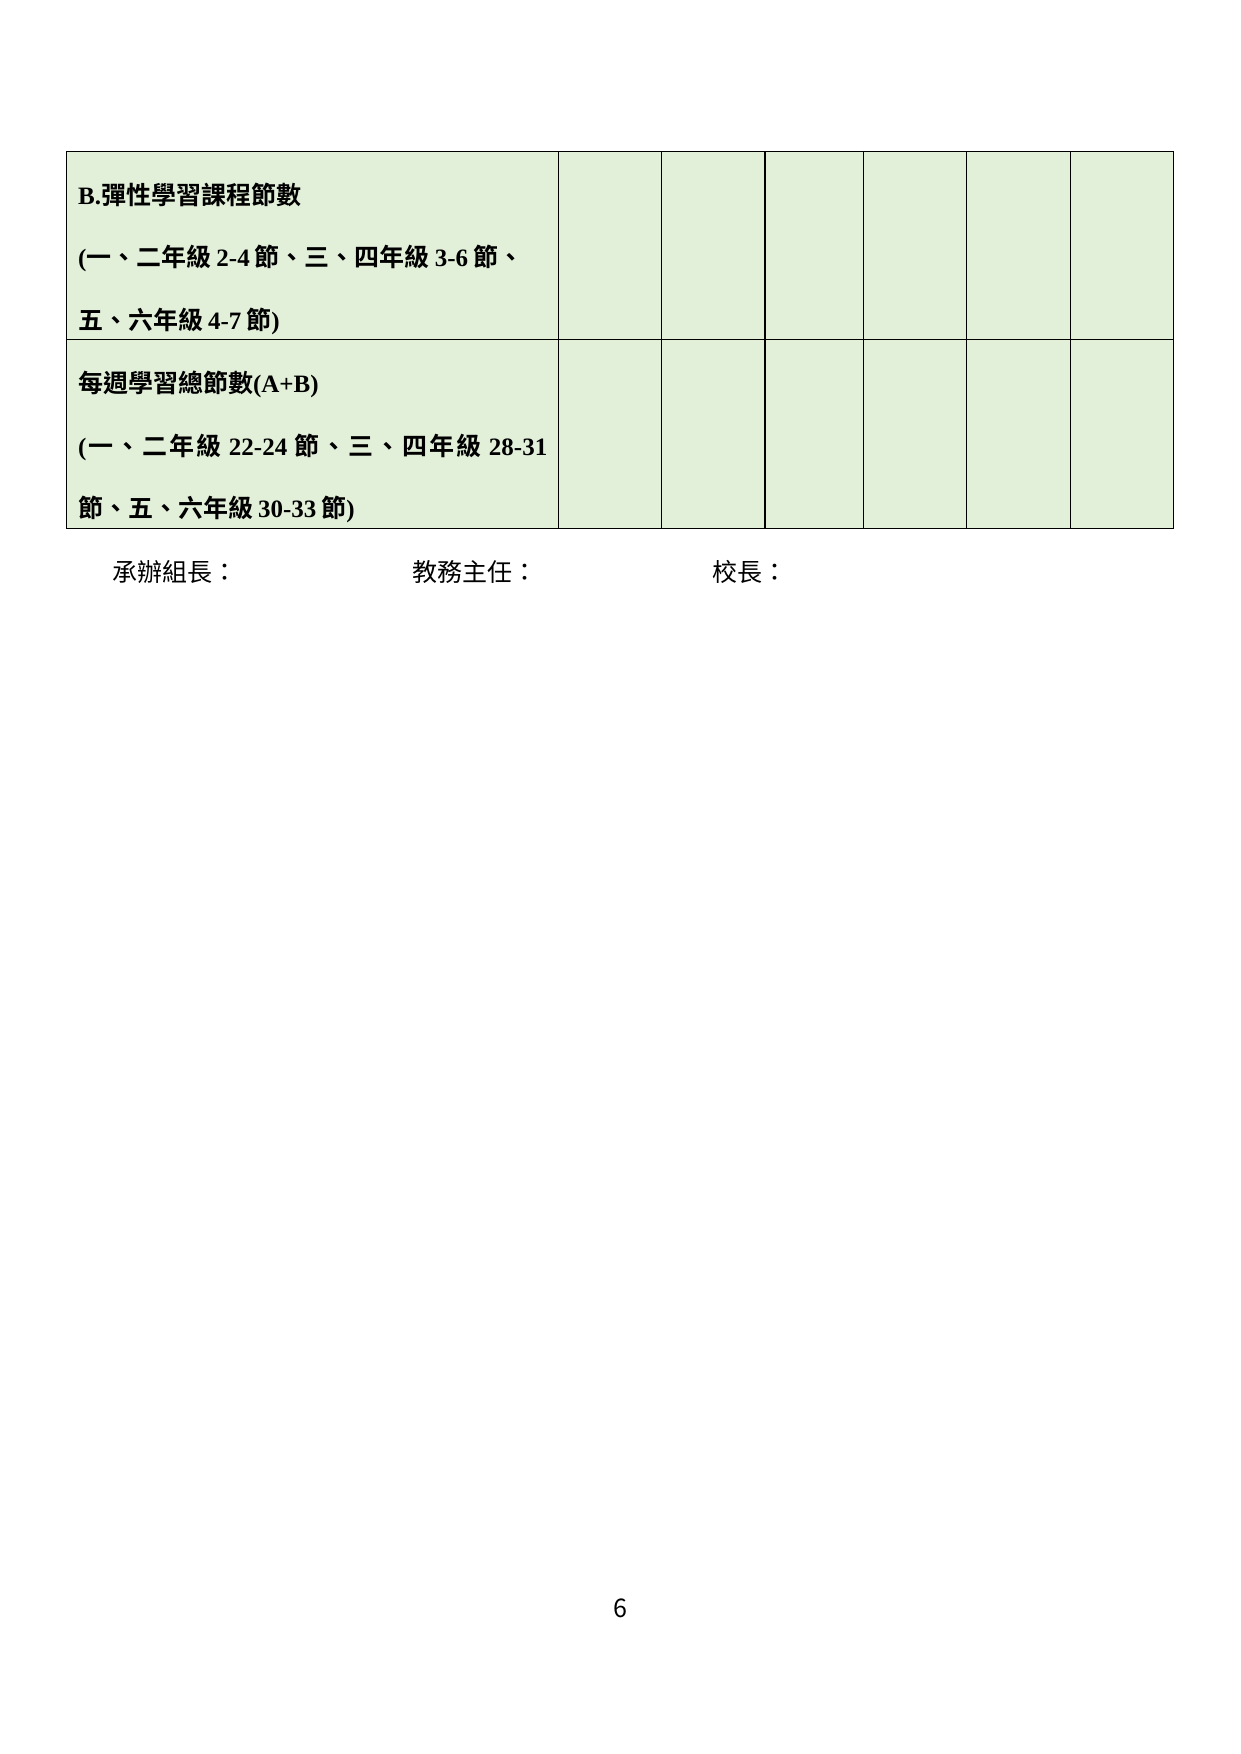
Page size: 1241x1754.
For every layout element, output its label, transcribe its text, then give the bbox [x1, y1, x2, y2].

table_cell [662, 152, 764, 339]
text 承辦組長： 教務主任： 校長： [112, 529, 1128, 591]
table_cell [967, 340, 1070, 528]
table_cell [559, 340, 661, 528]
table_cell [864, 340, 966, 528]
table_cell [559, 152, 661, 339]
table_cell [1071, 340, 1173, 528]
table_cell [766, 152, 863, 339]
table_cell B.彈性學習課程節數 (一、二年級2-4節、三、四年級3-6節、 五、六年級4-7節) [67, 152, 558, 339]
table_cell [766, 340, 863, 528]
table_cell 每週學習總節數(A+B) (一、二年級22-24節、三、四年級28-31節、五、六年級30-33節) [67, 340, 558, 528]
table_cell [662, 340, 764, 528]
table_cell [1071, 152, 1173, 339]
table_cell [864, 152, 966, 339]
table_cell [967, 152, 1070, 339]
